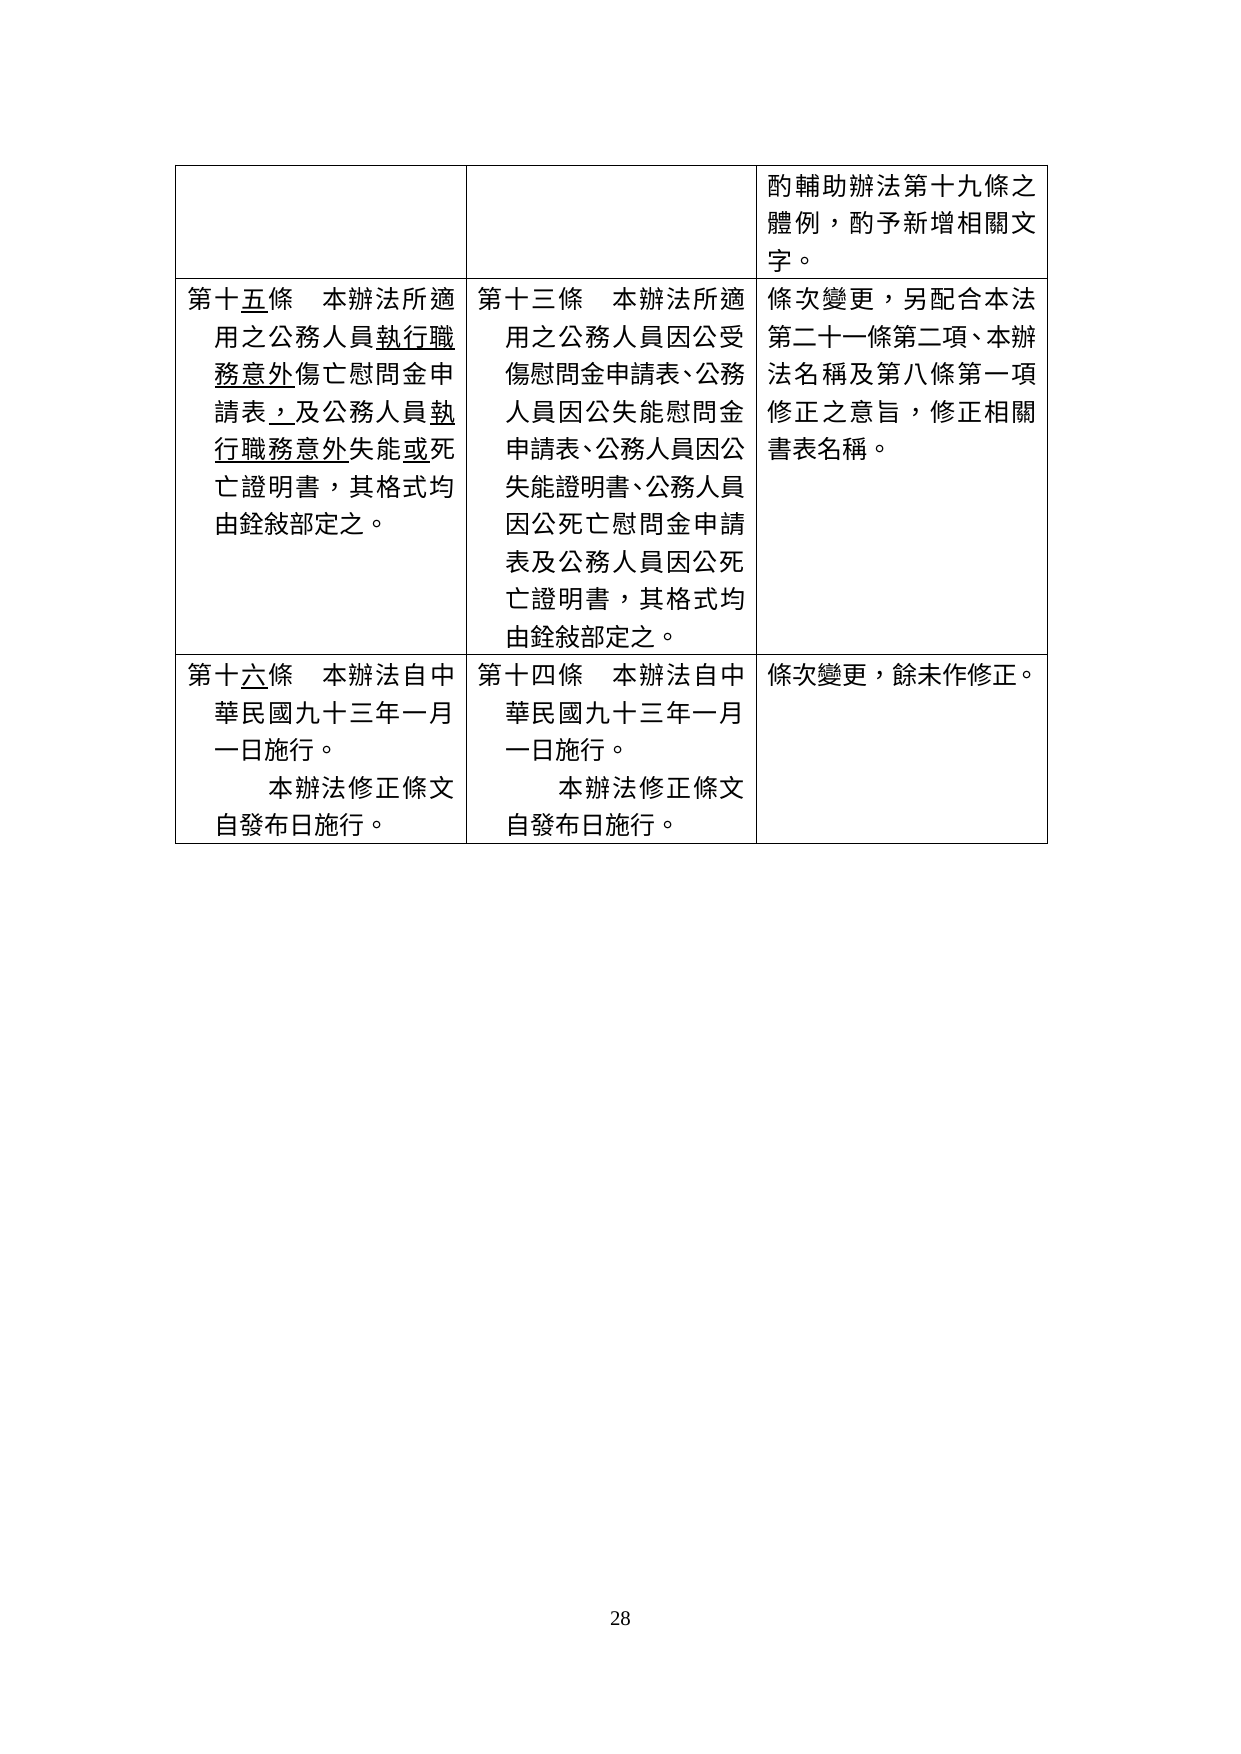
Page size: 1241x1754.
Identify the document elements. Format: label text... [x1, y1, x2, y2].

table_cell 條次變更，另配合本法第二十一條第二項、本辦法名稱及第八條第一項修正之意旨，修正相關書表名稱。 [757, 279, 1047, 654]
table_cell 酌輔助辦法第十九條之體例，酌予新增相關文字。 [757, 166, 1047, 278]
table_cell 第十三條 本辦法所適用之公務人員因公受傷慰問金申請表、公務人員因公失能慰問金申請表、公務人員因公失能證明書、公務人員因公死亡慰問金申請表及公務人員因公死亡證明書，其格式均由銓敍部定之。 [467, 279, 756, 654]
table_cell [176, 166, 466, 278]
table_cell 第十五條 本辦法所適用之公務人員執行職務意外傷亡慰問金申請表，及公務人員執行職務意外失能或死亡證明書，其格式均由銓敍部定之。 [176, 279, 466, 654]
table_cell [467, 166, 756, 278]
table_cell 第十六條 本辦法自中華民國九十三年一月一日施行。 本辦法修正條文自發布日施行。 [176, 655, 466, 843]
table_cell 第十四條 本辦法自中華民國九十三年一月一日施行。 本辦法修正條文自發布日施行。 [467, 655, 756, 843]
table_cell 條次變更，餘未作修正。 [757, 655, 1047, 843]
